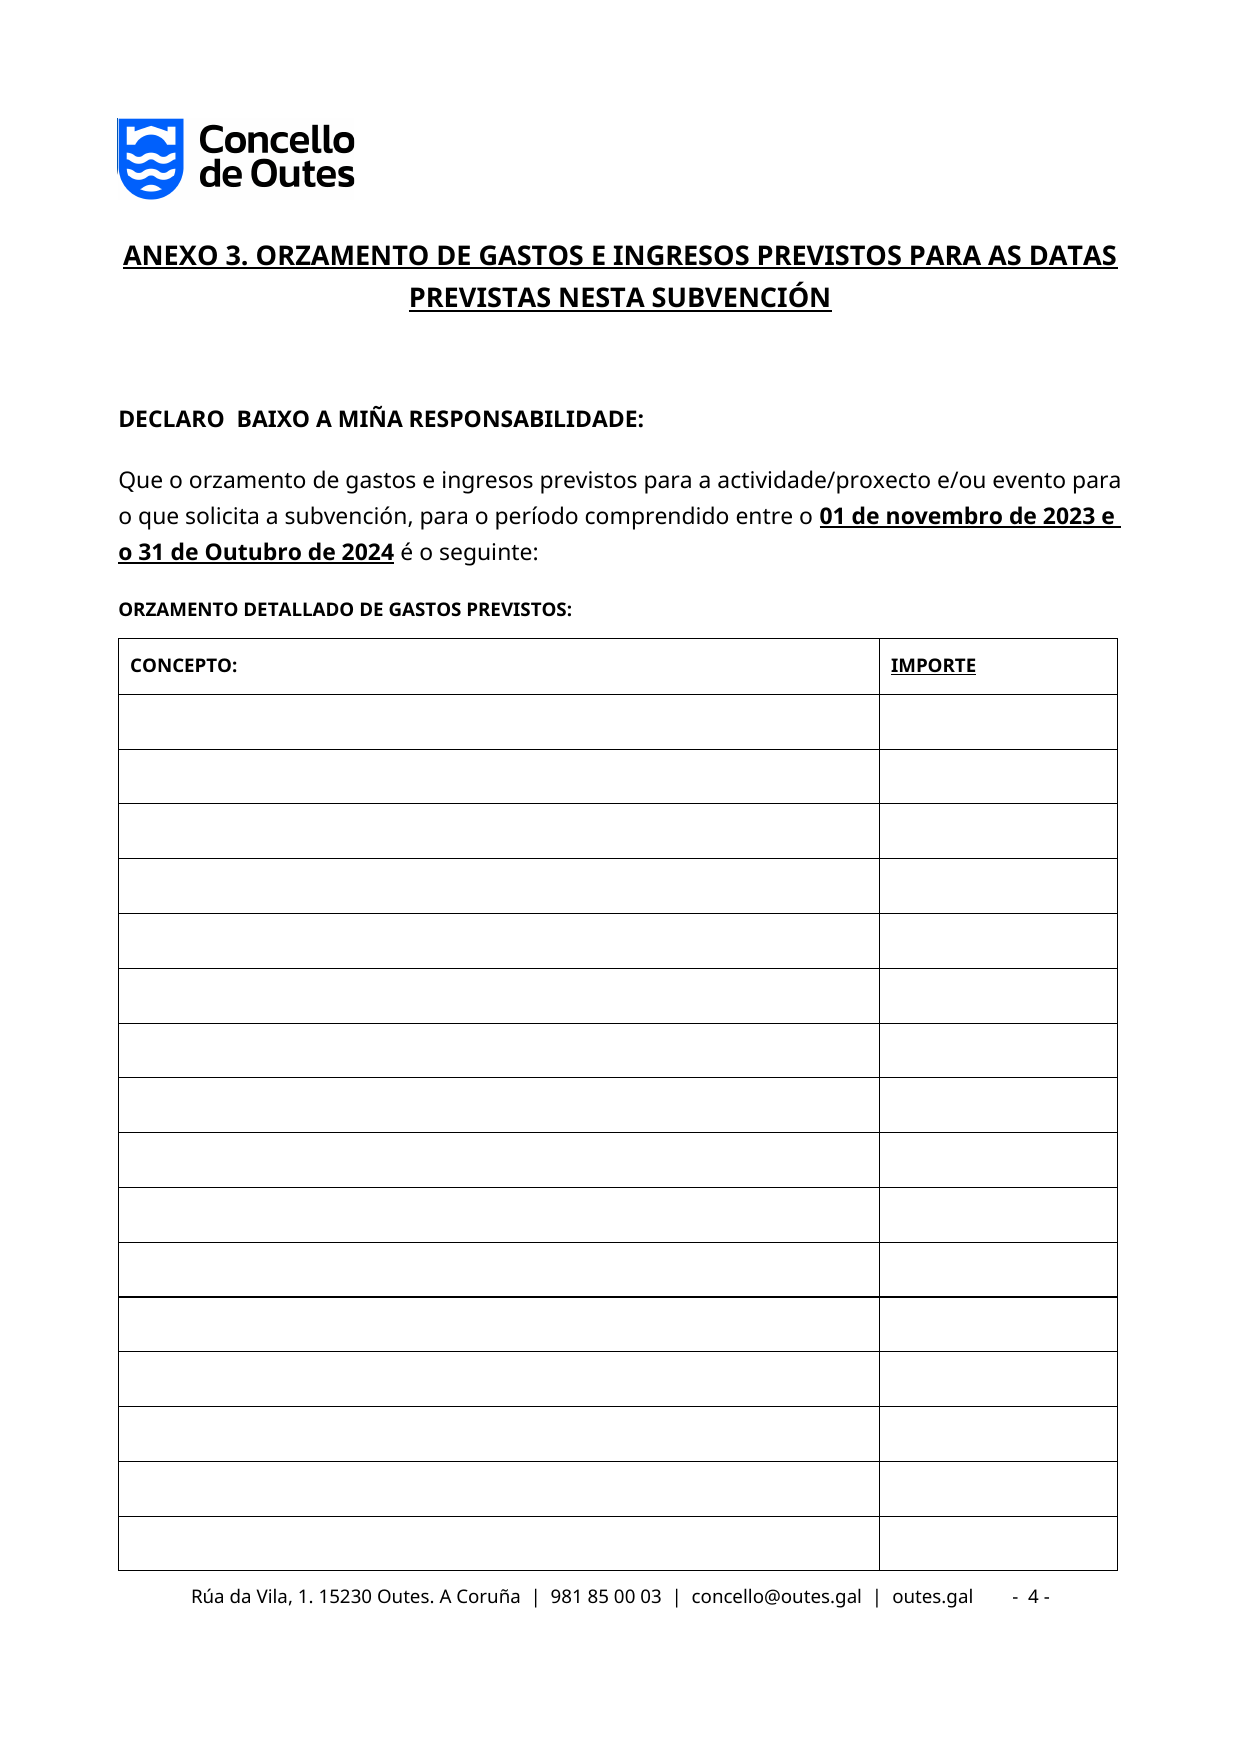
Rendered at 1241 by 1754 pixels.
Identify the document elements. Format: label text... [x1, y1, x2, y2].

table_cell [119, 969, 879, 1022]
table_cell [119, 1298, 879, 1351]
text DECLARO BAIXO A MIÑA RESPONSABILIDADE: [118, 403, 1122, 434]
table_cell [880, 750, 1117, 803]
table_cell [119, 750, 879, 803]
table_cell [880, 1462, 1117, 1516]
table_cell [880, 1407, 1117, 1461]
table_cell [880, 969, 1117, 1022]
table_cell [119, 1517, 879, 1570]
text ANEXO 3. ORZAMENTO DE GASTOS E INGRESOS PREVISTOS PARA AS DATAS PREVISTAS NESTA SUBVENCIÓN [118, 236, 1122, 316]
table_cell [880, 1133, 1117, 1187]
table_cell [880, 804, 1117, 858]
table_cell [880, 1298, 1117, 1351]
table_cell [119, 1078, 879, 1132]
table_cell [880, 1517, 1117, 1570]
table_cell [119, 695, 879, 748]
table_cell [119, 804, 879, 858]
table_cell [119, 1188, 879, 1242]
table_cell [880, 914, 1117, 968]
table_cell [880, 1078, 1117, 1132]
table_cell [880, 1188, 1117, 1242]
table_cell [119, 914, 879, 968]
table_cell [880, 1352, 1117, 1406]
table_cell [119, 1243, 879, 1296]
table_header IMPORTE [880, 639, 1117, 694]
table_cell [119, 859, 879, 913]
table_header CONCEPTO: [119, 639, 879, 694]
text Que o orzamento de gastos e ingresos previstos para a actividade/proxecto e/ou evento para o que solicita a subvención, para o período comprendido entre o 01 de novembro de 2023 e o 31 de Outubro de 2024 é o seguinte: [118, 464, 1122, 567]
text ORZAMENTO DETALLADO DE GASTOS PREVISTOS: [118, 597, 1122, 622]
table_cell [880, 695, 1117, 748]
table_cell [119, 1352, 879, 1406]
picture [117, 118, 355, 200]
table_cell [119, 1462, 879, 1516]
table_cell [119, 1407, 879, 1461]
table_cell [880, 859, 1117, 913]
table_cell [119, 1133, 879, 1187]
table_cell [880, 1024, 1117, 1077]
table_cell [880, 1243, 1117, 1296]
table_cell [119, 1024, 879, 1077]
